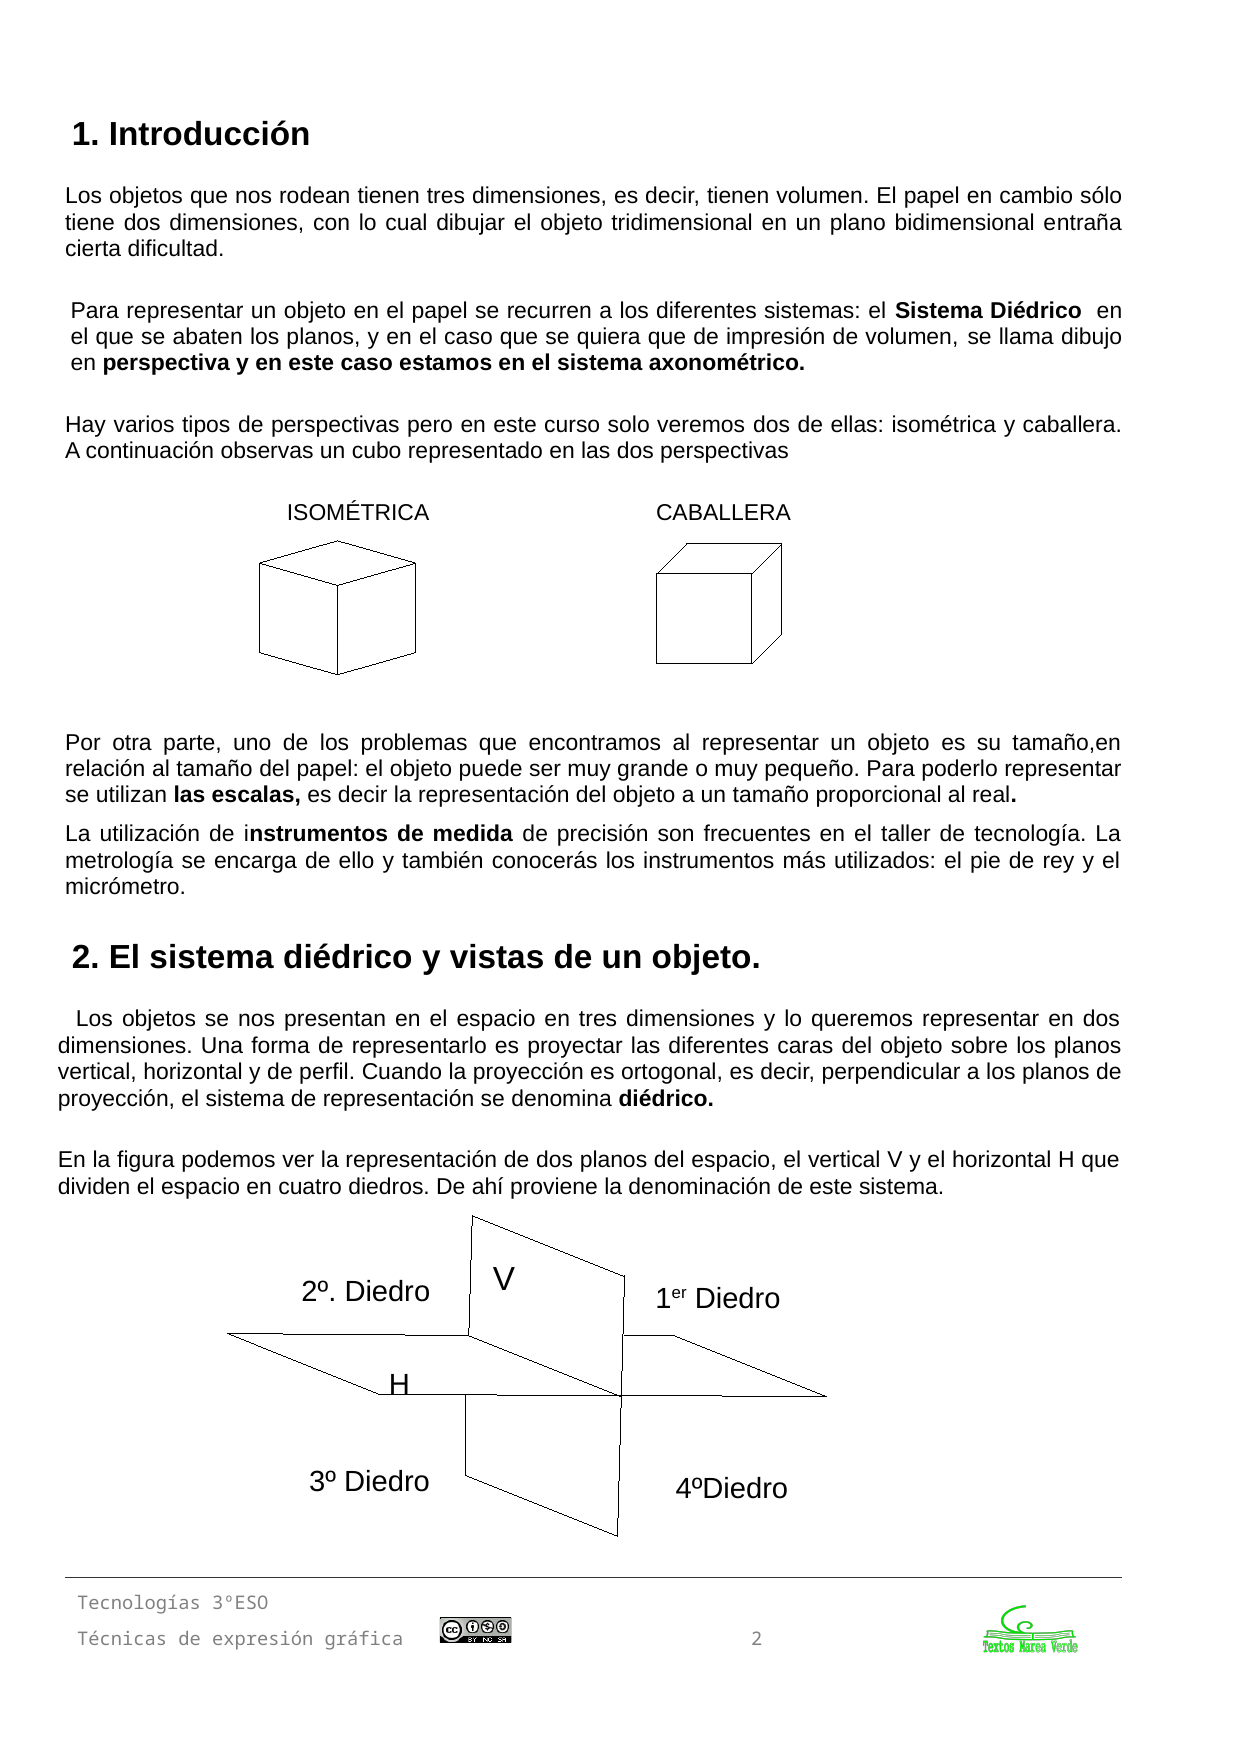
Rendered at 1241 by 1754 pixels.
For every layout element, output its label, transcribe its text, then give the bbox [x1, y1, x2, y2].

picture [439, 1617, 512, 1643]
text Los objetos se nos presentan en el espacio en tres dimensiones y lo queremos representar en dos dimensiones. Una forma de representarlo es proyectar las diferentes caras del objeto sobre los planos vertical, horizontal y de perfil. Cuando la proyección es ortogonal, es decir, perpendicular a los planos de proyección, el sistema de representación se denomina diédrico. [58, 1005, 1122, 1111]
subtitle 1. Introducción [72, 113, 1122, 152]
text En la figura podemos ver la representación de dos planos del espacio, el vertical V y el horizontal H que dividen el espacio en cuatro diedros. De ahí proviene la denominación de este sistema. [58, 1146, 1122, 1199]
text ISOMÉTRICA CABALLERA [65, 499, 1122, 526]
text Para representar un objeto en el papel se recurren a los diferentes sistemas: el Sistema Diédrico en el que se abaten los planos, y en el caso que se quiera que de impresión de volumen, se llama dibujo en perspectiva y en este caso estamos en el sistema axonométrico. [70, 297, 1122, 376]
text Por otra parte, uno de los problemas que encontramos al representar un objeto es su tamaño,en relación al tamaño del papel: el objeto puede ser muy grande o muy pequeño. Para poderlo representar se utilizan las escalas, es decir la representación del objeto a un tamaño proporcional al real. [65, 729, 1122, 808]
text Los objetos que nos rodean tienen tres dimensiones, es decir, tienen volumen. El papel en cambio sólo tiene dos dimensiones, con lo cual dibujar el objeto tridimensional en un plano bidimensional entraña cierta dificultad. [65, 182, 1122, 261]
subtitle 2. El sistema diédrico y vistas de un objeto. [72, 937, 1122, 975]
text La utilización de instrumentos de medida de precisión son frecuentes en el taller de tecnología. La metrología se encarga de ello y también conocerás los instrumentos más utilizados: el pie de rey y el micrómetro. [65, 820, 1122, 899]
text Hay varios tipos de perspectivas pero en este curso solo veremos dos de ellas: isométrica y caballera. A continuación observas un cubo representado en las dos perspectivas [65, 411, 1122, 464]
picture [978, 1600, 1083, 1666]
